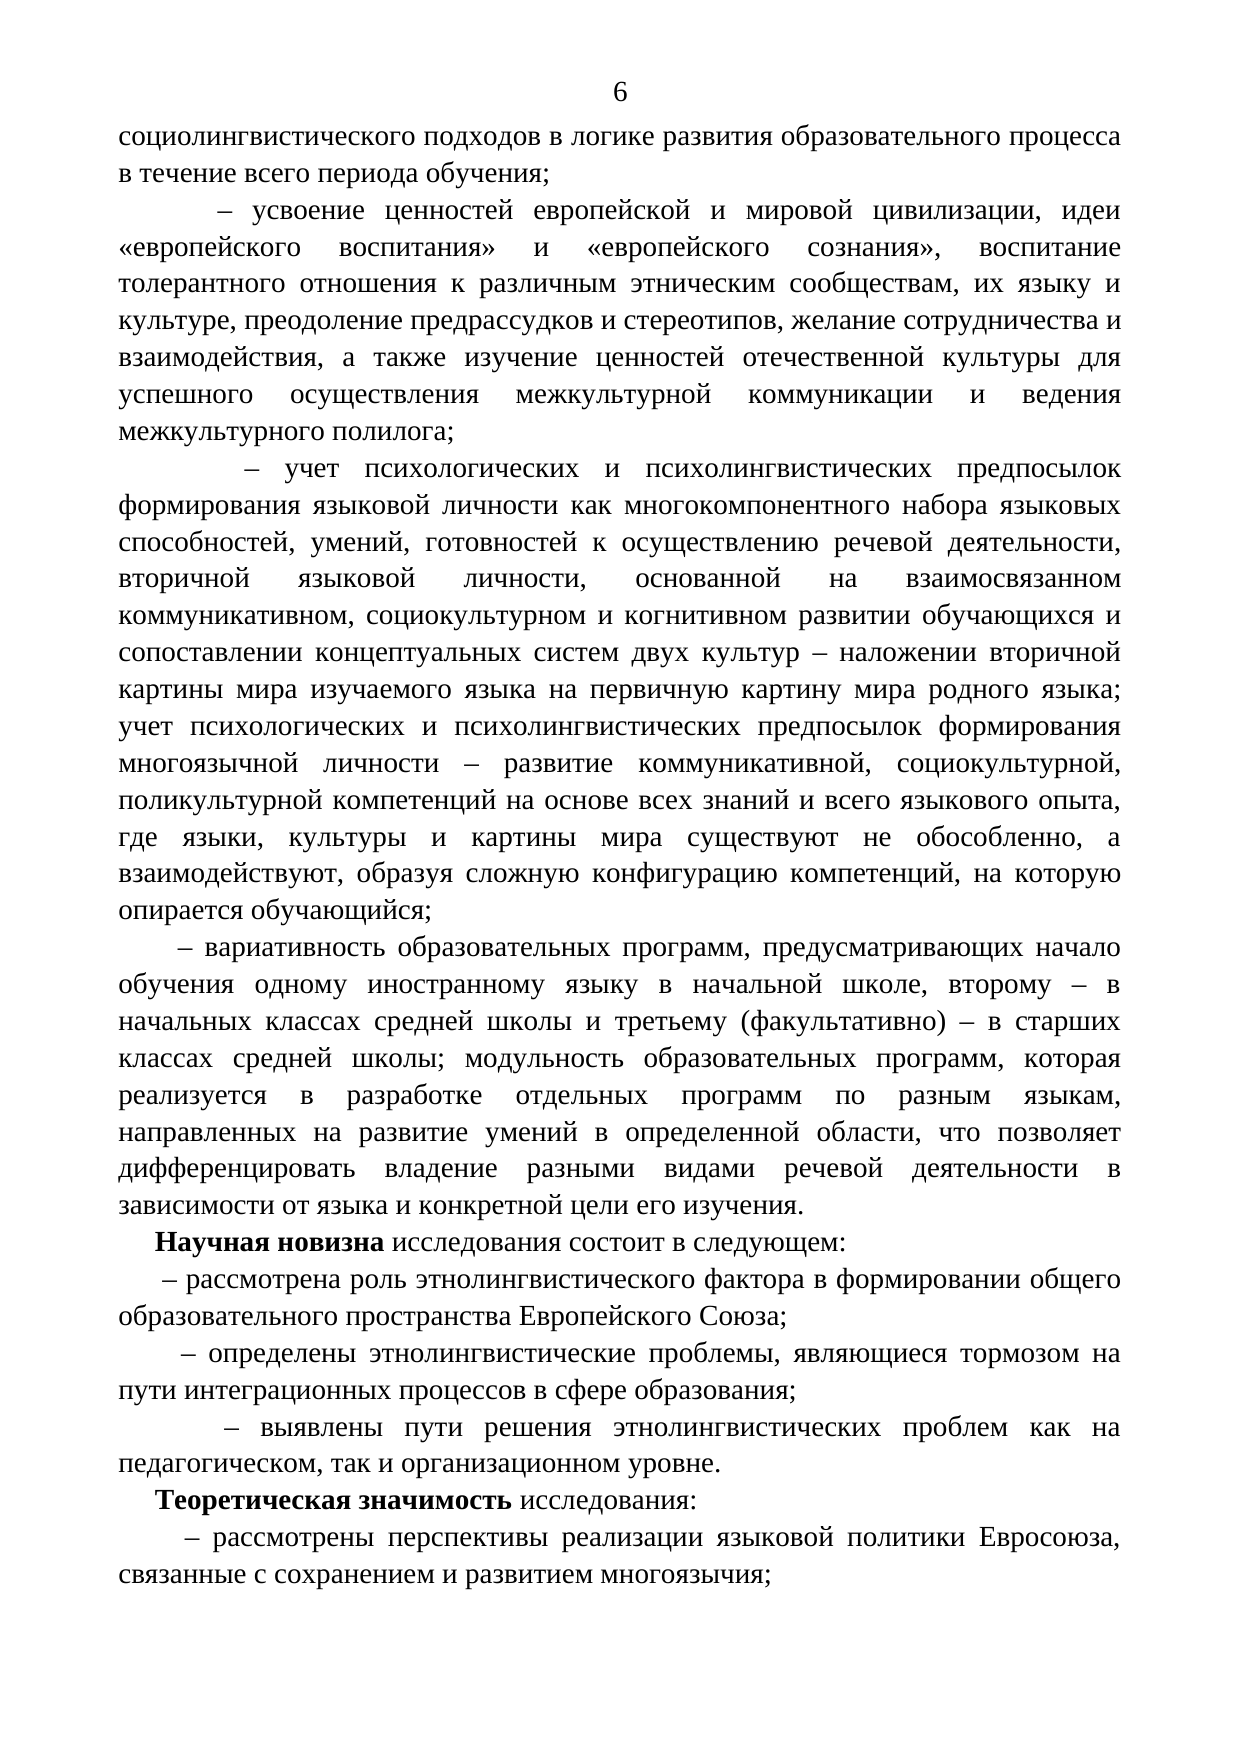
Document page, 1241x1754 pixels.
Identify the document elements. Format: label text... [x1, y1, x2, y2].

text Научная новизна исследования состоит в следующем: [118, 1224, 1122, 1258]
text – определены этнолингвистические проблемы, являющиеся тормозом на пути интеграционных процессов в сфере образования; [118, 1335, 1122, 1405]
text – вариативность образовательных программ, предусматривающих начало обучения одному иностранному языку в начальной школе, второму – в начальных классах средней школы и третьему (факультативно) – в старших классах средней школы; модульность образовательных программ, которая реализуется в разработке отдельных программ по разным языкам, направленных на развитие умений в определенной области, что позволяет дифференцировать владение разными видами речевой деятельности в зависимости от языка и конкретной цели его изучения. [118, 929, 1122, 1221]
text – выявлены пути решения этнолингвистических проблем как на педагогическом, так и организационном уровне. [118, 1409, 1122, 1479]
text Теоретическая значимость исследования: [118, 1482, 1122, 1516]
text – учет психологических и психолингвистических предпосылок формирования языковой личности как многокомпонентного набора языковых способностей, умений, готовностей к осуществлению речевой деятельности, вторичной языковой личности, основанной на взаимосвязанном коммуникативном, социокультурном и когнитивном развитии обучающихся и сопоставлении концептуальных систем двух культур – наложении вторичной картины мира изучаемого языка на первичную картину мира родного языка; учет психологических и психолингвистических предпосылок формирования многоязычной личности – развитие коммуникативной, социокультурной, поликультурной компетенций на основе всех знаний и всего языкового опыта, где языки, культуры и картины мира существуют не обособленно, а взаимодействуют, образуя сложную конфигурацию компетенций, на которую опирается обучающийся; [118, 450, 1122, 926]
text – рассмотрена роль этнолингвистического фактора в формировании общего образовательного пространства Европейского Союза; [118, 1261, 1122, 1332]
text – рассмотрены перспективы реализации языковой политики Евросоюза, связанные с сохранением и развитием многоязычия; [118, 1519, 1122, 1590]
text – усвоение ценностей европейской и мировой цивилизации, идеи «европейского воспитания» и «европейского сознания», воспитание толерантного отношения к различным этническим сообществам, их языку и культуре, преодоление предрассудков и стереотипов, желание сотрудничества и взаимодействия, а также изучение ценностей отечественной культуры для успешного осуществления межкультурной коммуникации и ведения межкультурного полилога; [118, 192, 1122, 447]
text социолингвистического подходов в логике развития образовательного процесса в течение всего периода обучения; [118, 118, 1122, 188]
